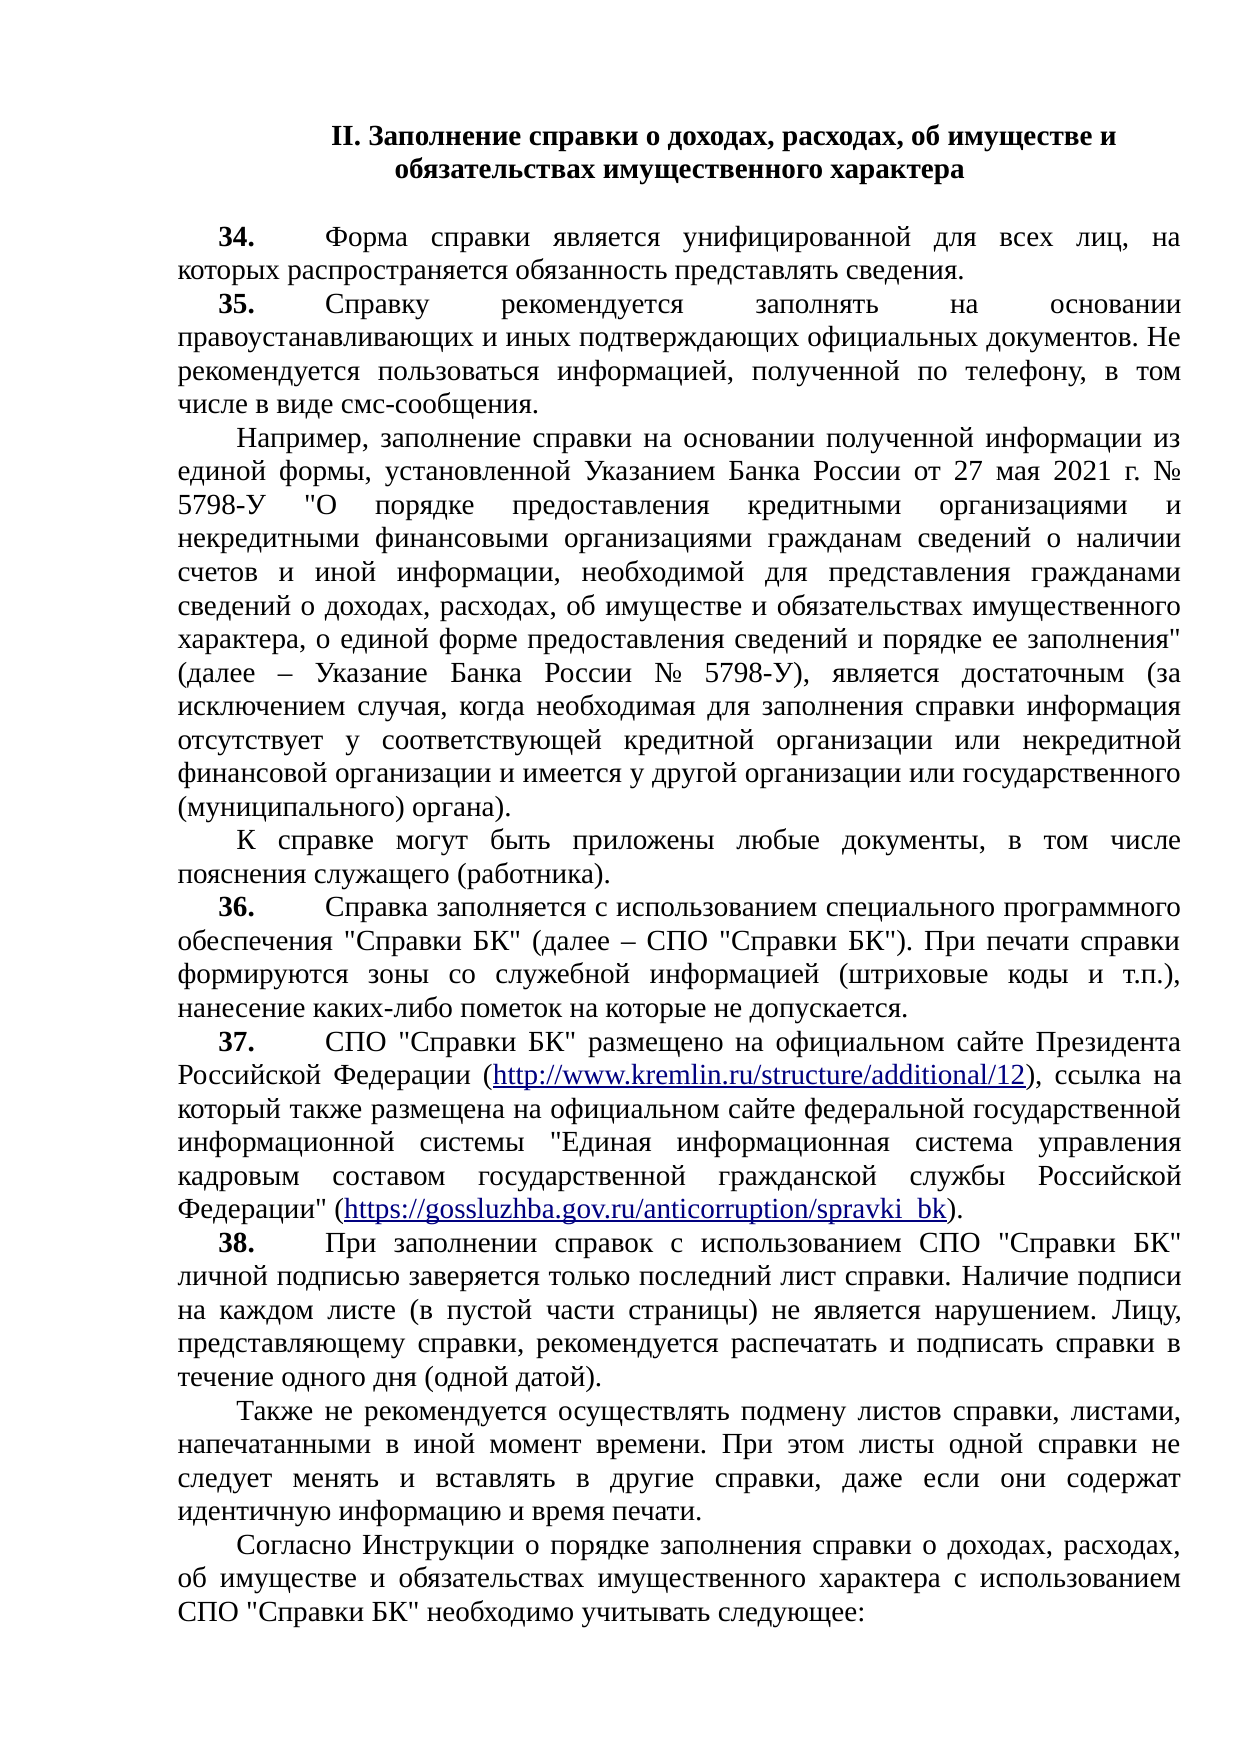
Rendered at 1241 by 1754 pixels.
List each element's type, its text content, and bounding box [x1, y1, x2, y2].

list Форма справки является унифицированной для всех лиц, на которых распространяется обязанность представлять сведения. [177, 219, 1182, 286]
text II. Заполнение справки о доходах, расходах, об имуществе и обязательствах имущественного характера [177, 118, 1182, 185]
list При заполнении справок с использованием СПО "Справки БК" личной подписью заверяется только последний лист справки. Наличие подписи на каждом листе (в пустой части страницы) не является нарушением. Лицу, представляющему справки, рекомендуется распечатать и подписать справки в течение одного дня (одной датой). [177, 1225, 1182, 1393]
list Справка заполняется с использованием специального программного обеспечения "Справки БК" (далее – СПО "Справки БК"). При печати справки формируются зоны со служебной информацией (штриховые коды и т.п.), нанесение каких-либо пометок на которые не допускается. [177, 889, 1182, 1024]
list Справку рекомендуется заполнять на основании правоустанавливающих и иных подтверждающих официальных документов. Не рекомендуется пользоваться информацией, полученной по телефону, в том числе в виде смс-сообщения. [177, 286, 1182, 420]
list Например, заполнение справки на основании полученной информации из единой формы, установленной Указанием Банка России от 27 мая 2021 г. № 5798-У "О порядке предоставления кредитными организациями и некредитными финансовыми организациями гражданам сведений о наличии счетов и иной информации, необходимой для представления гражданами сведений о доходах, расходах, об имуществе и обязательствах имущественного характера, о единой форме предоставления сведений и порядке ее заполнения" (далее – Указание Банка России № 5798-У), является достаточным (за исключением случая, когда необходимая для заполнения справки информация отсутствует у соответствующей кредитной организации или некредитной финансовой организации и имеется у другой организации или государственного (муниципального) органа). [177, 420, 1182, 822]
list СПО "Справки БК" размещено на официальном сайте Президента Российской Федерации (http://www.kremlin.ru/structure/additional/12), ссылка на который также размещена на официальном сайте федеральной государственной информационной системы "Единая информационная система управления кадровым составом государственной гражданской службы Российской Федерации" (https://gossluzhba.gov.ru/anticorruption/spravki_bk). [177, 1024, 1182, 1225]
list К справке могут быть приложены любые документы, в том числе пояснения служащего (работника). [177, 822, 1182, 889]
list Согласно Инструкции о порядке заполнения справки о доходах, расходах, об имуществе и обязательствах имущественного характера с использованием СПО "Справки БК" необходимо учитывать следующее: [177, 1527, 1182, 1627]
list Также не рекомендуется осуществлять подмену листов справки, листами, напечатанными в иной момент времени. При этом листы одной справки не следует менять и вставлять в другие справки, даже если они содержат идентичную информацию и время печати. [177, 1393, 1182, 1527]
